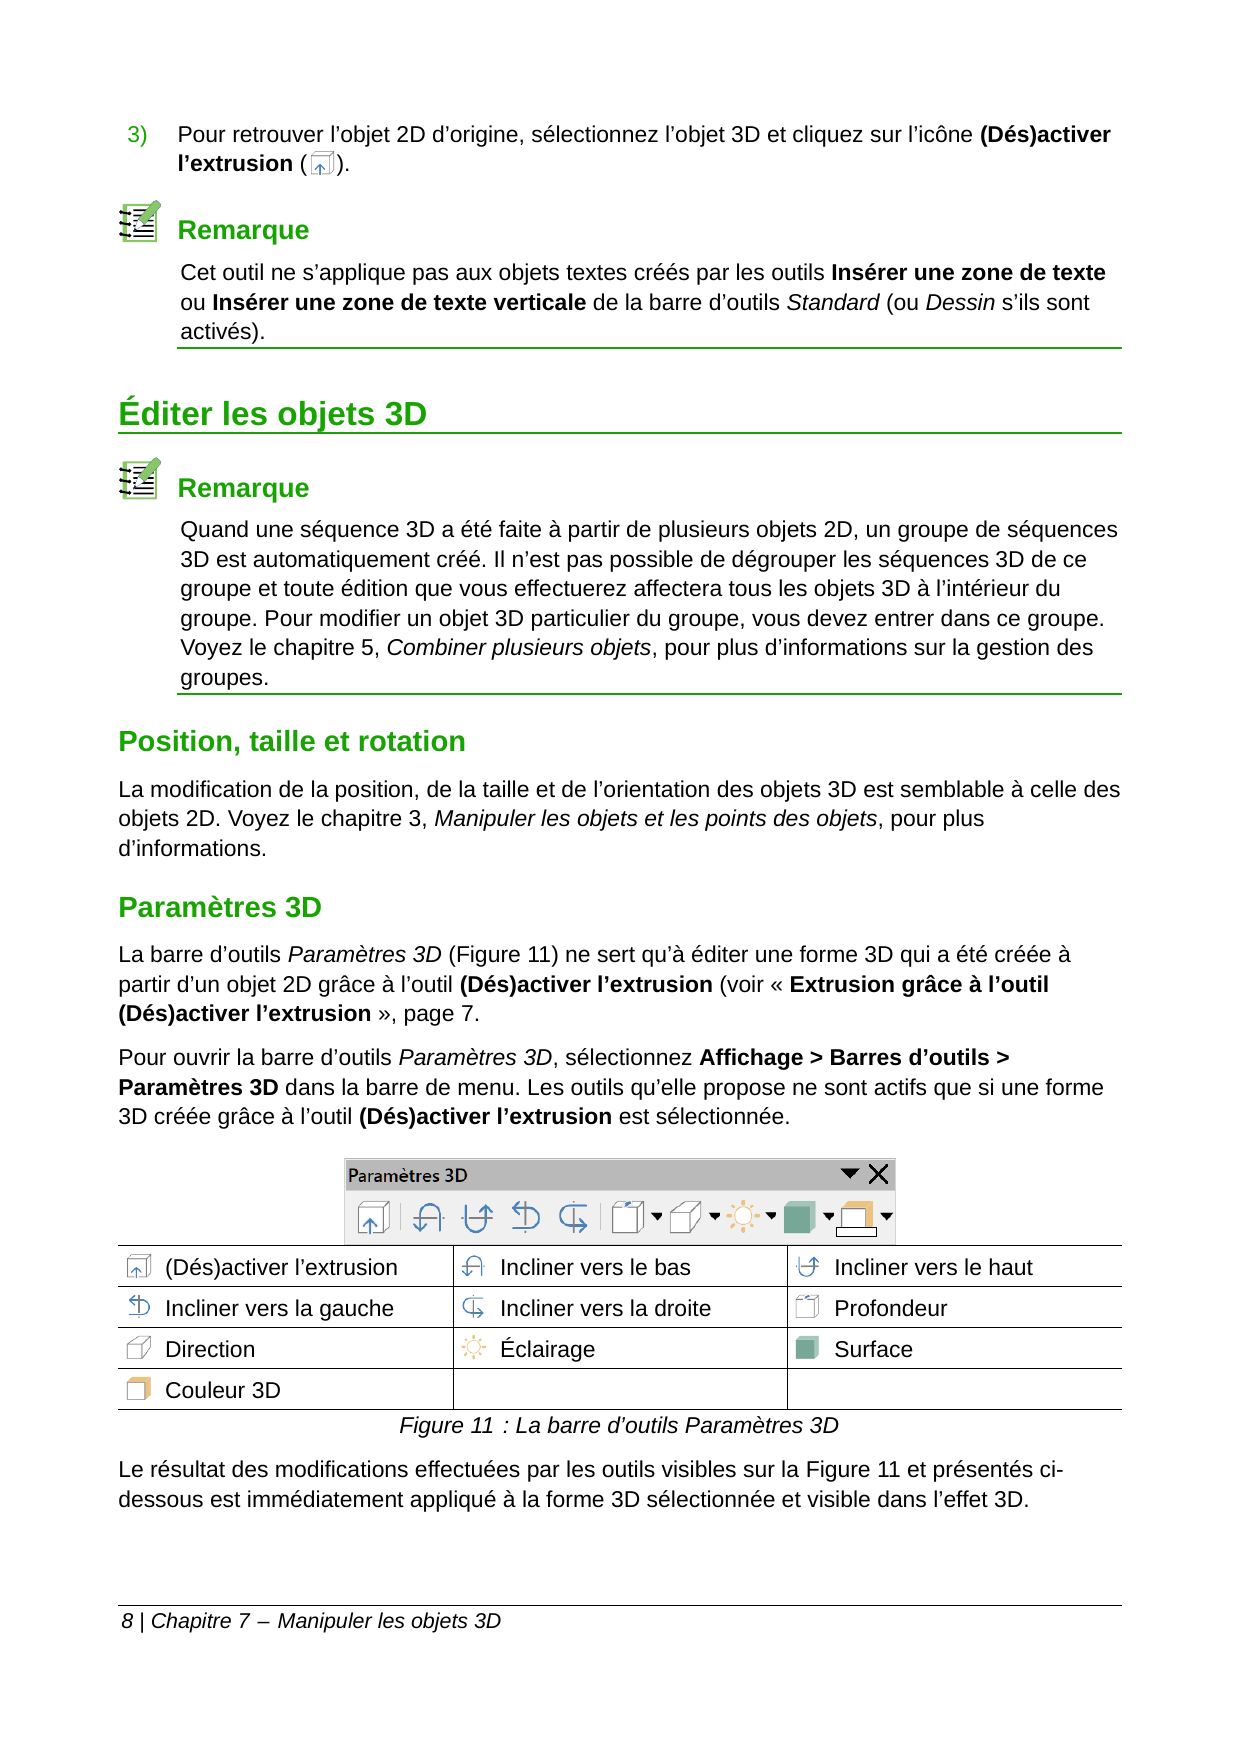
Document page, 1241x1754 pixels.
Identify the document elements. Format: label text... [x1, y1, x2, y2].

table_cell Profondeur [829, 1287, 1122, 1327]
table_cell [118, 1369, 159, 1409]
table_header Incliner vers le haut [829, 1246, 1122, 1286]
list Remarque [118, 456, 1122, 503]
table_cell Incliner vers la droite [494, 1287, 787, 1327]
list Pour retrouver l’objet 2D d’origine, sélectionnez l’objet 3D et cliquez sur l’icône (Dés)activer l’extrusion (). [148, 118, 1122, 177]
table_cell [494, 1369, 787, 1409]
text La barre d’outils Paramètres 3D (Figure 11) ne sert qu’à éditer une forme 3D qui a été créée à partir d’un objet 2D grâce à l’outil (Dés)activer l’extrusion (voir « Extrusion grâce à l’outil (Dés)activer l’extrusion », page 7. [118, 938, 1122, 1027]
picture [123, 1332, 153, 1362]
picture [344, 1158, 896, 1245]
picture [123, 1373, 153, 1403]
picture [458, 1250, 488, 1280]
picture [792, 1291, 822, 1321]
table_header [454, 1246, 494, 1286]
subtitle Éditer les objets 3D [118, 393, 1122, 432]
table_cell [788, 1328, 828, 1368]
picture [792, 1332, 822, 1362]
table_cell [454, 1287, 494, 1327]
picture [458, 1332, 488, 1362]
table_cell Surface [829, 1328, 1122, 1368]
table_cell [829, 1369, 1122, 1409]
table_cell [118, 1287, 159, 1327]
table_header [118, 1246, 159, 1286]
table_header [788, 1246, 828, 1286]
text Pour ouvrir la barre d’outils Paramètres 3D, sélectionnez Affichage > Barres d’outils > Paramètres 3D dans la barre de menu. Les outils qu’elle propose ne sont actifs que si une forme 3D créée grâce à l’outil (Dés)activer l’extrusion est sélectionnée. [118, 1041, 1122, 1129]
subtitle Position, taille et rotation [118, 724, 1122, 758]
text Figure 11 : La barre d’outils Paramètres 3D [118, 1410, 1122, 1438]
text La modification de la position, de la taille et de l’orientation des objets 3D est semblable à celle des objets 2D. Voyez le chapitre 3, Manipuler les objets et les points des objets, pour plus d’informations. [118, 772, 1122, 861]
list Remarque [118, 199, 1122, 246]
table_header (Dés)activer l’extrusion [159, 1246, 453, 1286]
table_cell Couleur 3D [159, 1369, 453, 1409]
picture [123, 1291, 153, 1321]
table_cell [454, 1328, 494, 1368]
picture [792, 1250, 822, 1280]
text Quand une séquence 3D a été faite à partir de plusieurs objets 2D, un groupe de séquences 3D est automatiquement créé. Il n’est pas possible de dégrouper les séquences 3D de ce groupe et toute édition que vous effectuerez affectera tous les objets 3D à l’intérieur du groupe. Pour modifier un objet 3D particulier du groupe, vous devez entrer dans ce groupe. Voyez le chapitre 5, Combiner plusieurs objets, pour plus d’informations sur la gestion des groupes. [177, 510, 1122, 693]
text Cet outil ne s’applique pas aux objets textes créés par les outils Insérer une zone de texte ou Insérer une zone de texte verticale de la barre d’outils Standard (ou Dessin s’ils sont activés). [177, 253, 1122, 347]
picture [458, 1291, 488, 1321]
table_header Incliner vers le bas [494, 1246, 787, 1286]
table_cell Incliner vers la gauche [159, 1287, 453, 1327]
table_cell Direction [159, 1328, 453, 1368]
table_cell [788, 1369, 828, 1409]
text Le résultat des modifications effectuées par les outils visibles sur la Figure 11 et présentés ci-dessous est immédiatement appliqué à la forme 3D sélectionnée et visible dans l’effet 3D. [118, 1453, 1122, 1512]
subtitle Paramètres 3D [118, 890, 1122, 923]
table_cell [454, 1369, 494, 1409]
table_cell [788, 1287, 828, 1327]
table_cell Éclairage [494, 1328, 787, 1368]
table_cell [118, 1328, 159, 1368]
